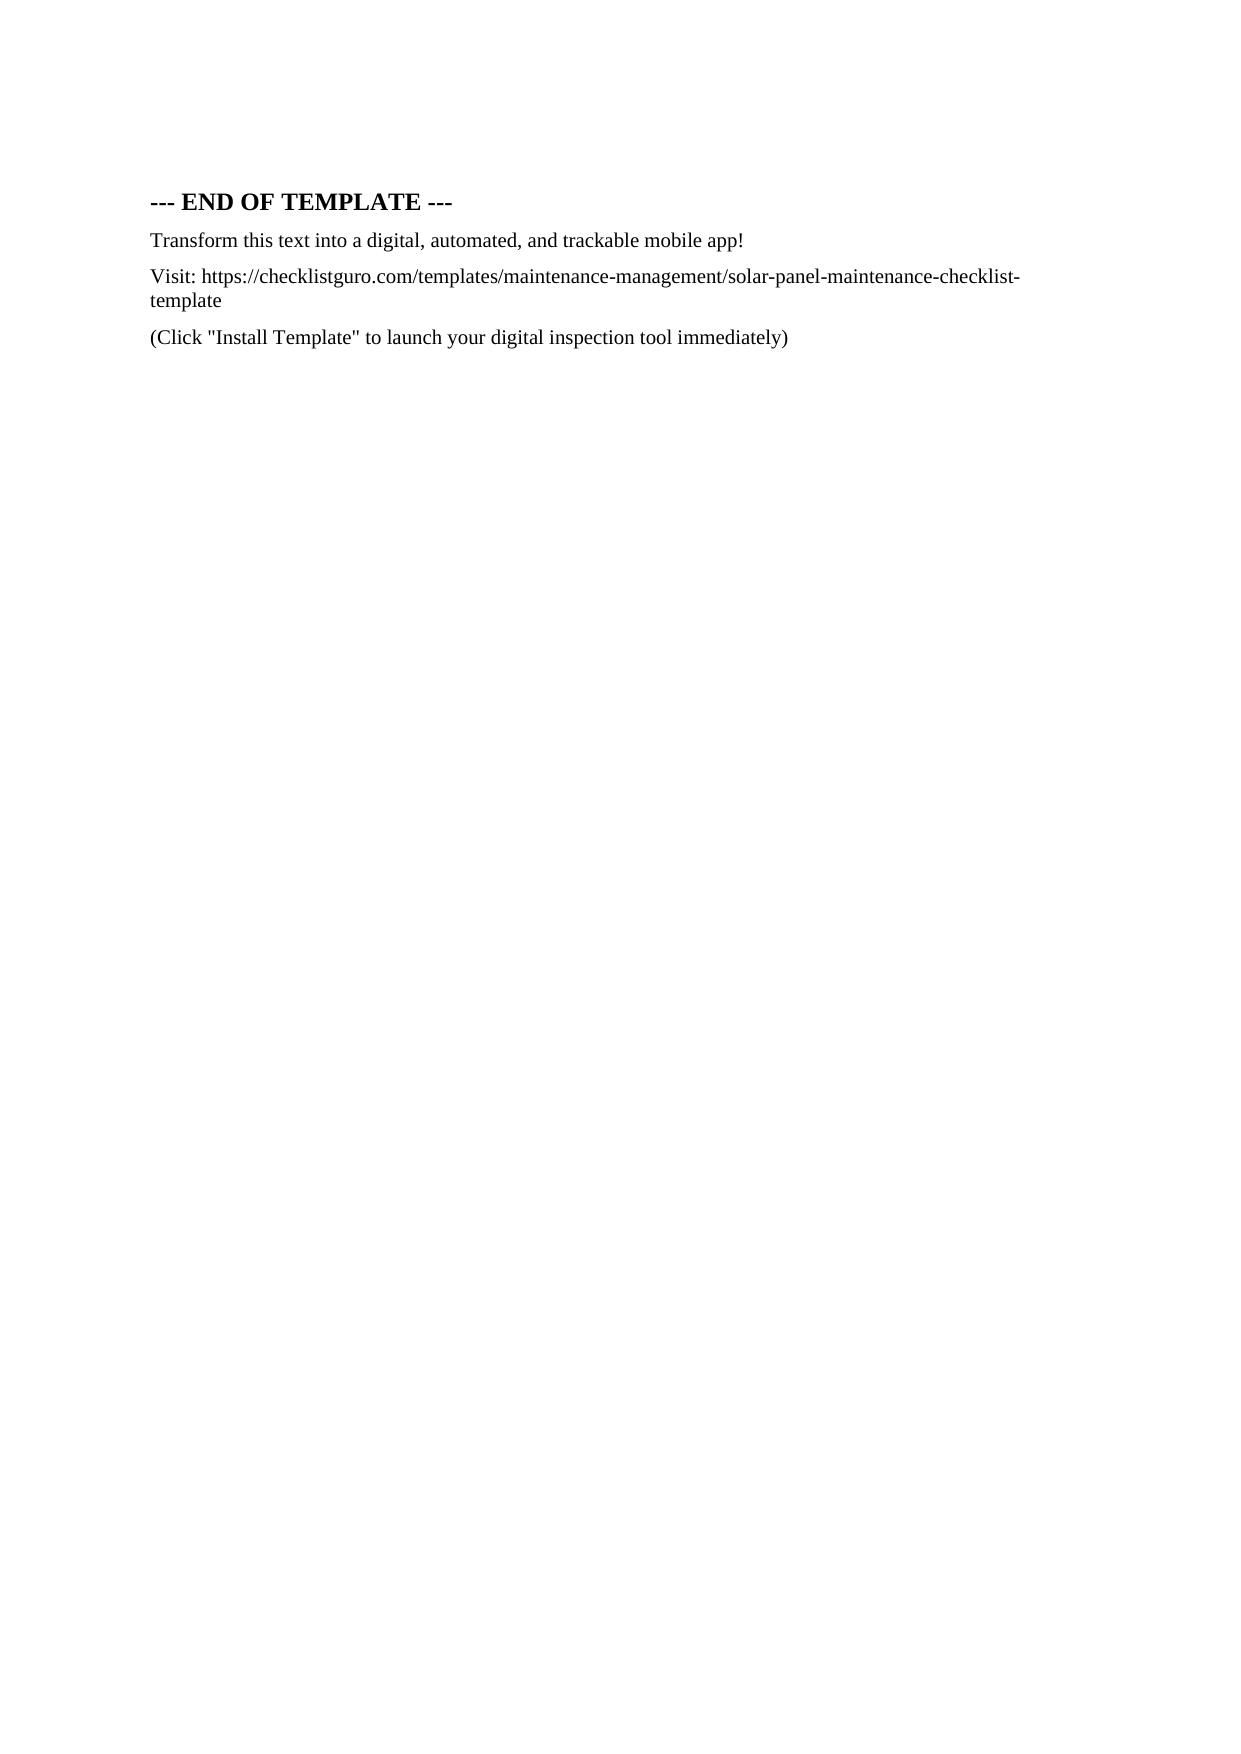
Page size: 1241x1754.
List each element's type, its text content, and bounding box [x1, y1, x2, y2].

text Visit: https://checklistguro.com/templates/maintenance-management/solar-panel-maintenance-checklist-template [150, 264, 1090, 312]
text --- END OF TEMPLATE --- [150, 187, 1090, 215]
text Transform this text into a digital, automated, and trackable mobile app! [150, 228, 1090, 252]
text (Click "Install Template" to launch your digital inspection tool immediately) [150, 325, 1090, 349]
